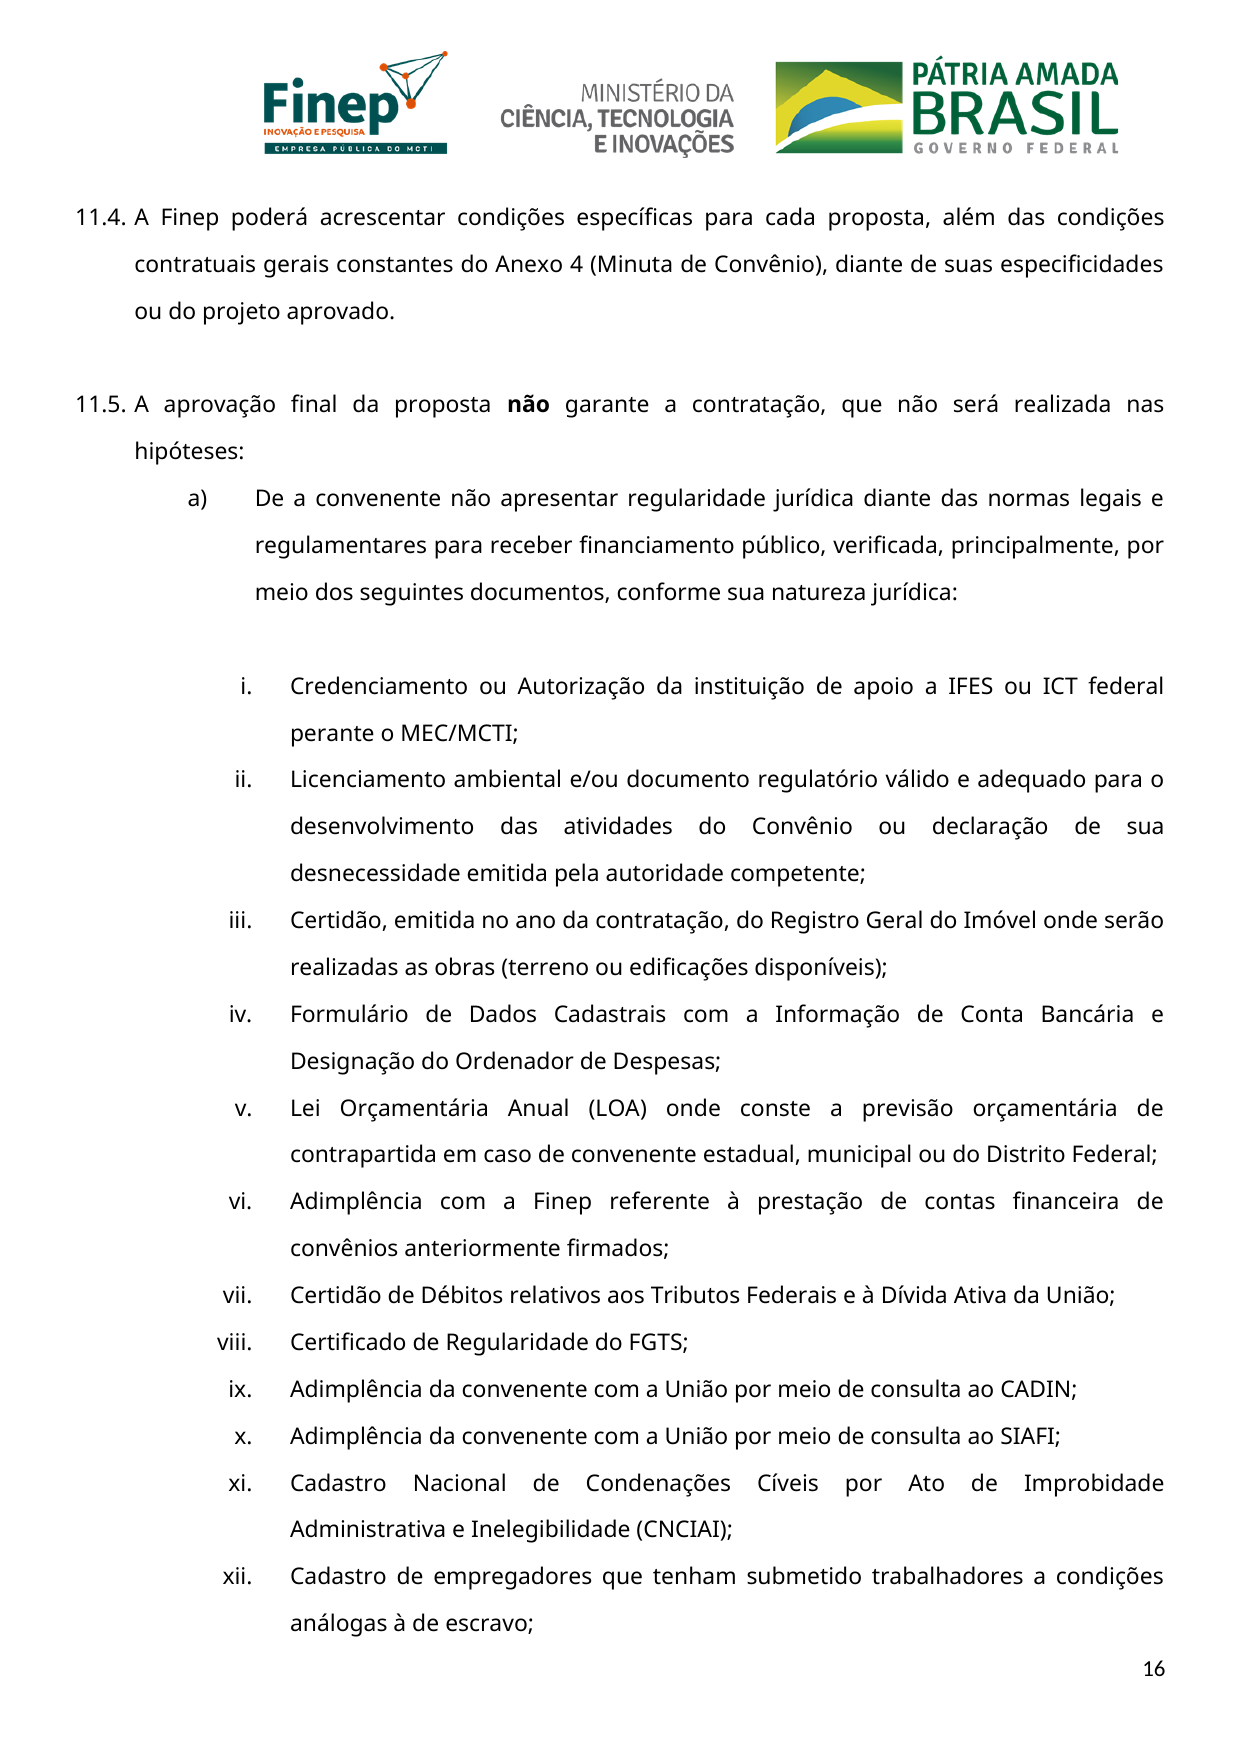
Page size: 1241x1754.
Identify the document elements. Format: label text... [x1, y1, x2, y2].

list Credenciamento ou Autorização da instituição de apoio a IFES ou ICT federal perante o MEC/MCTI; [252, 669, 1165, 748]
list Adimplência da convenente com a União por meio de consulta ao CADIN; [252, 1373, 1165, 1404]
list Formulário de Dados Cadastrais com a Informação de Conta Bancária e Designação do Ordenador de Despesas; [252, 998, 1165, 1076]
list Certidão, emitida no ano da contratação, do Registro Geral do Imóvel onde serão realizadas as obras (terreno ou edificações disponíveis); [252, 904, 1165, 982]
list Cadastro de empregadores que tenham submetido trabalhadores a condições análogas à de escravo; [252, 1560, 1165, 1638]
list Adimplência da convenente com a União por meio de consulta ao SIAFI; [252, 1419, 1165, 1451]
list A Finep poderá acrescentar condições específicas para cada proposta, além das condições contratuais gerais constantes do Anexo 4 (Minuta de Convênio), diante de suas especificidades ou do projeto aprovado. [75, 201, 1165, 326]
list Licenciamento ambiental e/ou documento regulatório válido e adequado para o desenvolvimento das atividades do Convênio ou declaração de sua desnecessidade emitida pela autoridade competente; [252, 763, 1165, 888]
list De a convenente não apresentar regularidade jurídica diante das normas legais e regulamentares para receber financiamento público, verificada, principalmente, por meio dos seguintes documentos, conforme sua natureza jurídica: [187, 482, 1165, 607]
list A aprovação final da proposta não garante a contratação, que não será realizada nas hipóteses: [75, 388, 1165, 466]
list Adimplência com a Finep referente à prestação de contas financeira de convênios anteriormente firmados; [252, 1185, 1165, 1263]
list Certidão de Débitos relativos aos Tributos Federais e à Dívida Ativa da União; [252, 1279, 1165, 1310]
list Lei Orçamentária Anual (LOA) onde conste a previsão orçamentária de contrapartida em caso de convenente estadual, municipal ou do Distrito Federal; [252, 1091, 1165, 1169]
list Certificado de Regularidade do FGTS; [252, 1326, 1165, 1357]
list Cadastro Nacional de Condenações Cíveis por Ato de Improbidade Administrativa e Inelegibilidade (CNCIAI); [252, 1466, 1165, 1544]
